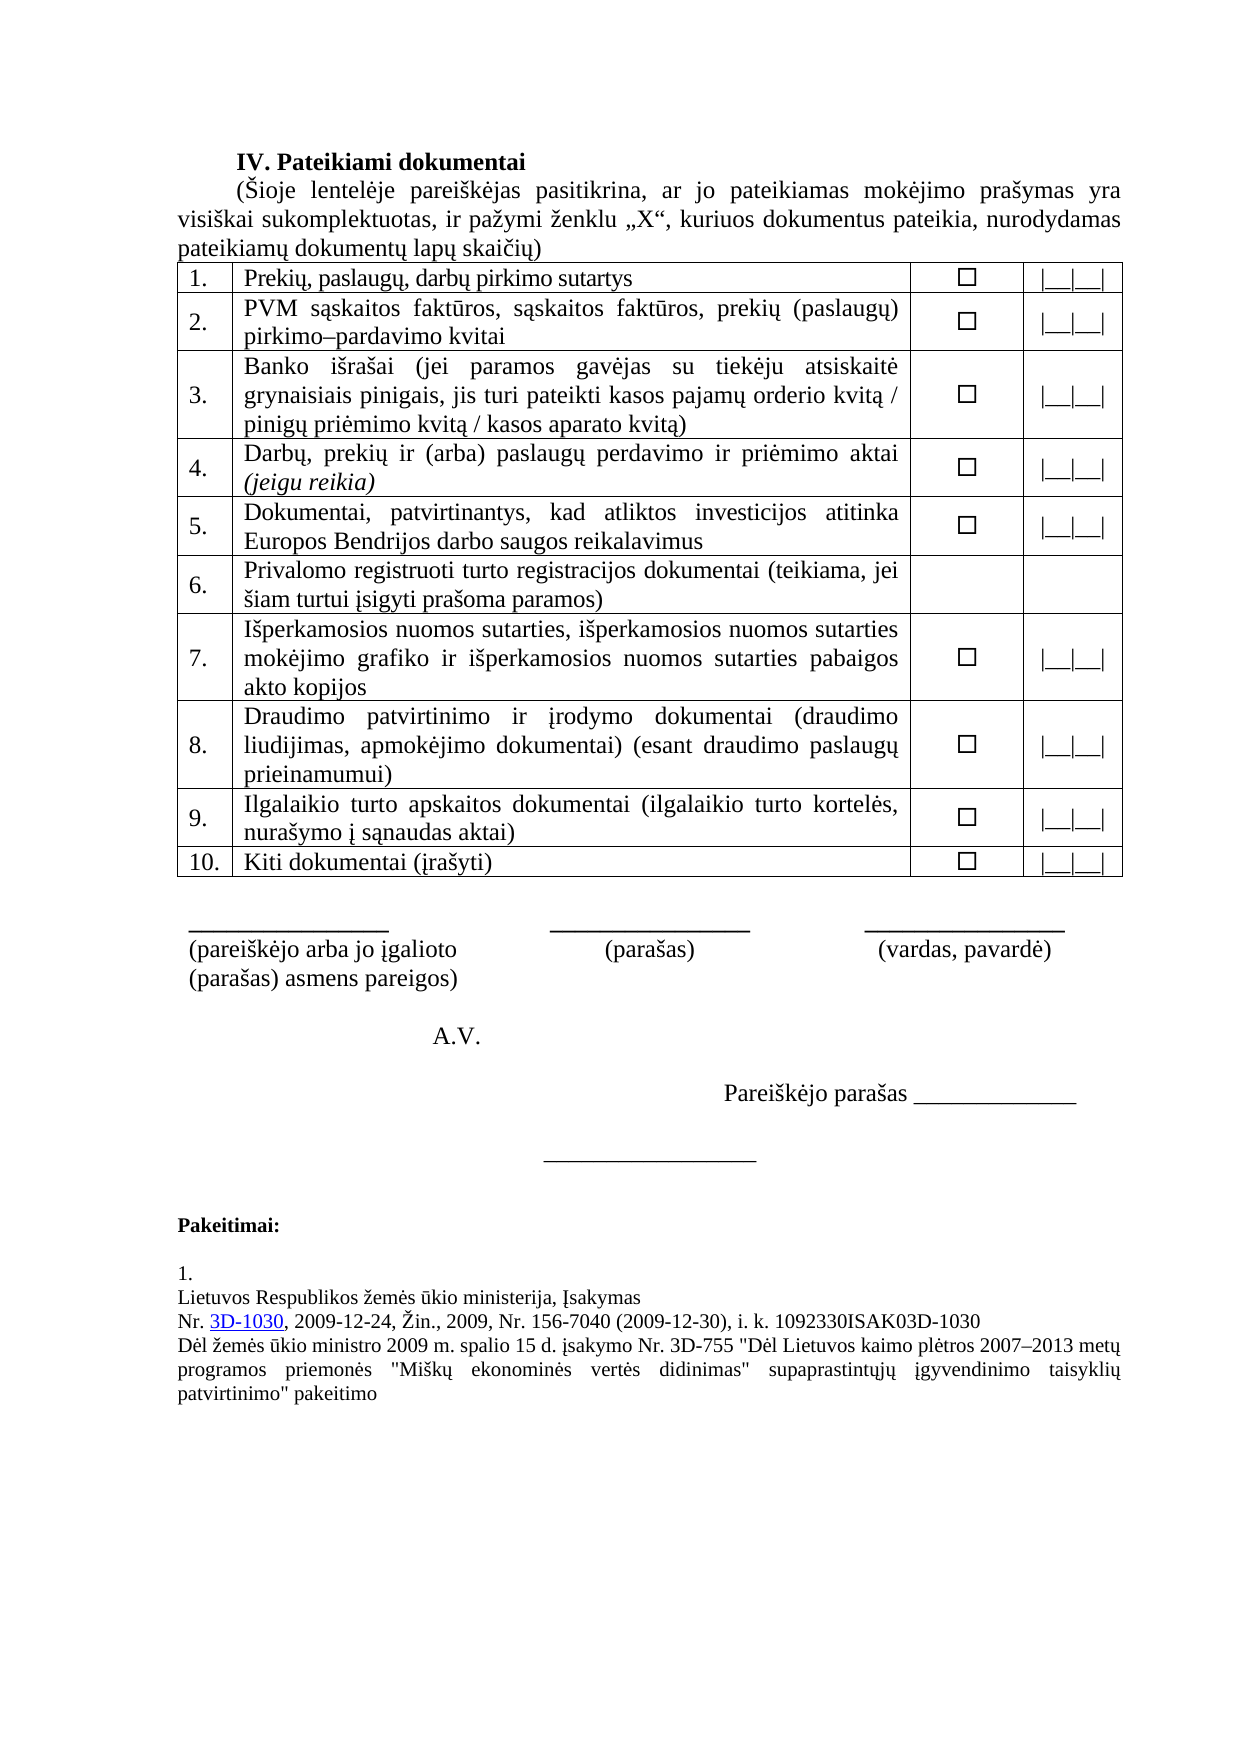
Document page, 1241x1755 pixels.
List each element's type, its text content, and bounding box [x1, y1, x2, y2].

text Pakeitimai: [177, 1213, 1122, 1237]
table_cell |__|__| [1024, 351, 1122, 437]
table_cell |__|__| [1024, 701, 1122, 788]
table_cell |__|__| [1024, 614, 1122, 700]
table_cell [] [911, 614, 1023, 700]
table_cell 2. [178, 293, 232, 350]
table_cell [] [911, 701, 1023, 788]
table_cell [1024, 556, 1122, 613]
table_cell 10. [178, 847, 232, 876]
table_cell Darbų, prekių ir (arba) paslaugų perdavimo ir priėmimo aktai (jeigu reikia) [233, 439, 910, 496]
table_cell |__|__| [1024, 439, 1122, 496]
table_cell [] [911, 847, 1023, 876]
table_cell Dokumentai, patvirtinantys, kad atliktos investicijos atitinka Europos Bendrijos darbo saugos reikalavimus [233, 497, 910, 554]
table_cell |__|__| [1024, 847, 1122, 876]
table_cell |__|__| [1024, 497, 1122, 554]
table_cell 9. [178, 789, 232, 846]
table_cell Privalomo registruoti turto registracijos dokumentai (teikiama, jei šiam turtui įsigyti prašoma paramos) [233, 556, 910, 613]
table_cell Draudimo patvirtinimo ir įrodymo dokumentai (draudimo liudijimas, apmokėjimo dokumentai) (esant draudimo paslaugų prieinamumui) [233, 701, 910, 788]
text Lietuvos Respublikos žemės ūkio ministerija, Įsakymas [177, 1285, 1122, 1309]
text (Šioje lentelėje pareiškėjas pasitikrina, ar jo pateikiamas mokėjimo prašymas yra visiškai sukomplektuotas, ir pažymi ženklu „X“, kuriuos dokumentus pateikia, nurodydamas pateikiamų dokumentų lapų skaičių) [177, 176, 1122, 262]
table_header 1. [178, 263, 232, 292]
table_cell |__|__| [1024, 789, 1122, 846]
table_cell 7. [178, 614, 232, 700]
table_cell [] [911, 789, 1023, 846]
table_cell 8. [178, 701, 232, 788]
table_header |__|__| [1024, 263, 1122, 292]
table_cell |__|__| [1024, 293, 1122, 350]
text Nr. 3D-1030, 2009-12-24, Žin., 2009, Nr. 156-7040 (2009-12-30), i. k. 1092330ISAK03D-1030 [177, 1309, 1122, 1333]
text Dėl žemės ūkio ministro 2009 m. spalio 15 d. įsakymo Nr. 3D-755 "Dėl Lietuvos kaimo plėtros 2007–2013 metų programos priemonės "Miškų ekonominės vertės didinimas" supaprastintųjų įgyvendinimo taisyklių patvirtinimo" pakeitimo [177, 1333, 1122, 1405]
table_header [] [911, 263, 1023, 292]
table_cell [] [911, 497, 1023, 554]
table_cell Išperkamosios nuomos sutarties, išperkamosios nuomos sutarties mokėjimo grafiko ir išperkamosios nuomos sutarties pabaigos akto kopijos [233, 614, 910, 700]
table_cell Banko išrašai (jei paramos gavėjas su tiekėju atsiskaitė grynaisiais pinigais, jis turi pateikti kasos pajamų orderio kvitą / pinigų priėmimo kvitą / kasos aparato kvitą) [233, 351, 910, 437]
table_header ________________ (vardas, pavardė) [807, 906, 1122, 1049]
table_cell [] [911, 293, 1023, 350]
table_cell 5. [178, 497, 232, 554]
text IV. Pateikiami dokumentai [177, 147, 1122, 176]
table_cell 3. [178, 351, 232, 437]
table_header ________________ (pareiškėjo arba jo įgalioto (parašas) asmens pareigos) A.V. [177, 906, 492, 1049]
table_cell Ilgalaikio turto apskaitos dokumentai (ilgalaikio turto kortelės, nurašymo į sąnaudas aktai) [233, 789, 910, 846]
table_header Prekių, paslaugų, darbų pirkimo sutartys [233, 263, 910, 292]
table_cell 6. [178, 556, 232, 613]
text 1. [177, 1261, 1122, 1285]
table_header ________________ (parašas) [492, 906, 807, 1049]
table_cell Kiti dokumentai (įrašyti) [233, 847, 910, 876]
table_cell [] [911, 439, 1023, 496]
table_cell [] [911, 351, 1023, 437]
text _________________ [177, 1136, 1122, 1164]
table_cell PVM sąskaitos faktūros, sąskaitos faktūros, prekių (paslaugų) pirkimo–pardavimo kvitai [233, 293, 910, 350]
table_cell [911, 556, 1023, 613]
text Pareiškėjo parašas _____________ [177, 1078, 1122, 1107]
table_cell 4. [178, 439, 232, 496]
